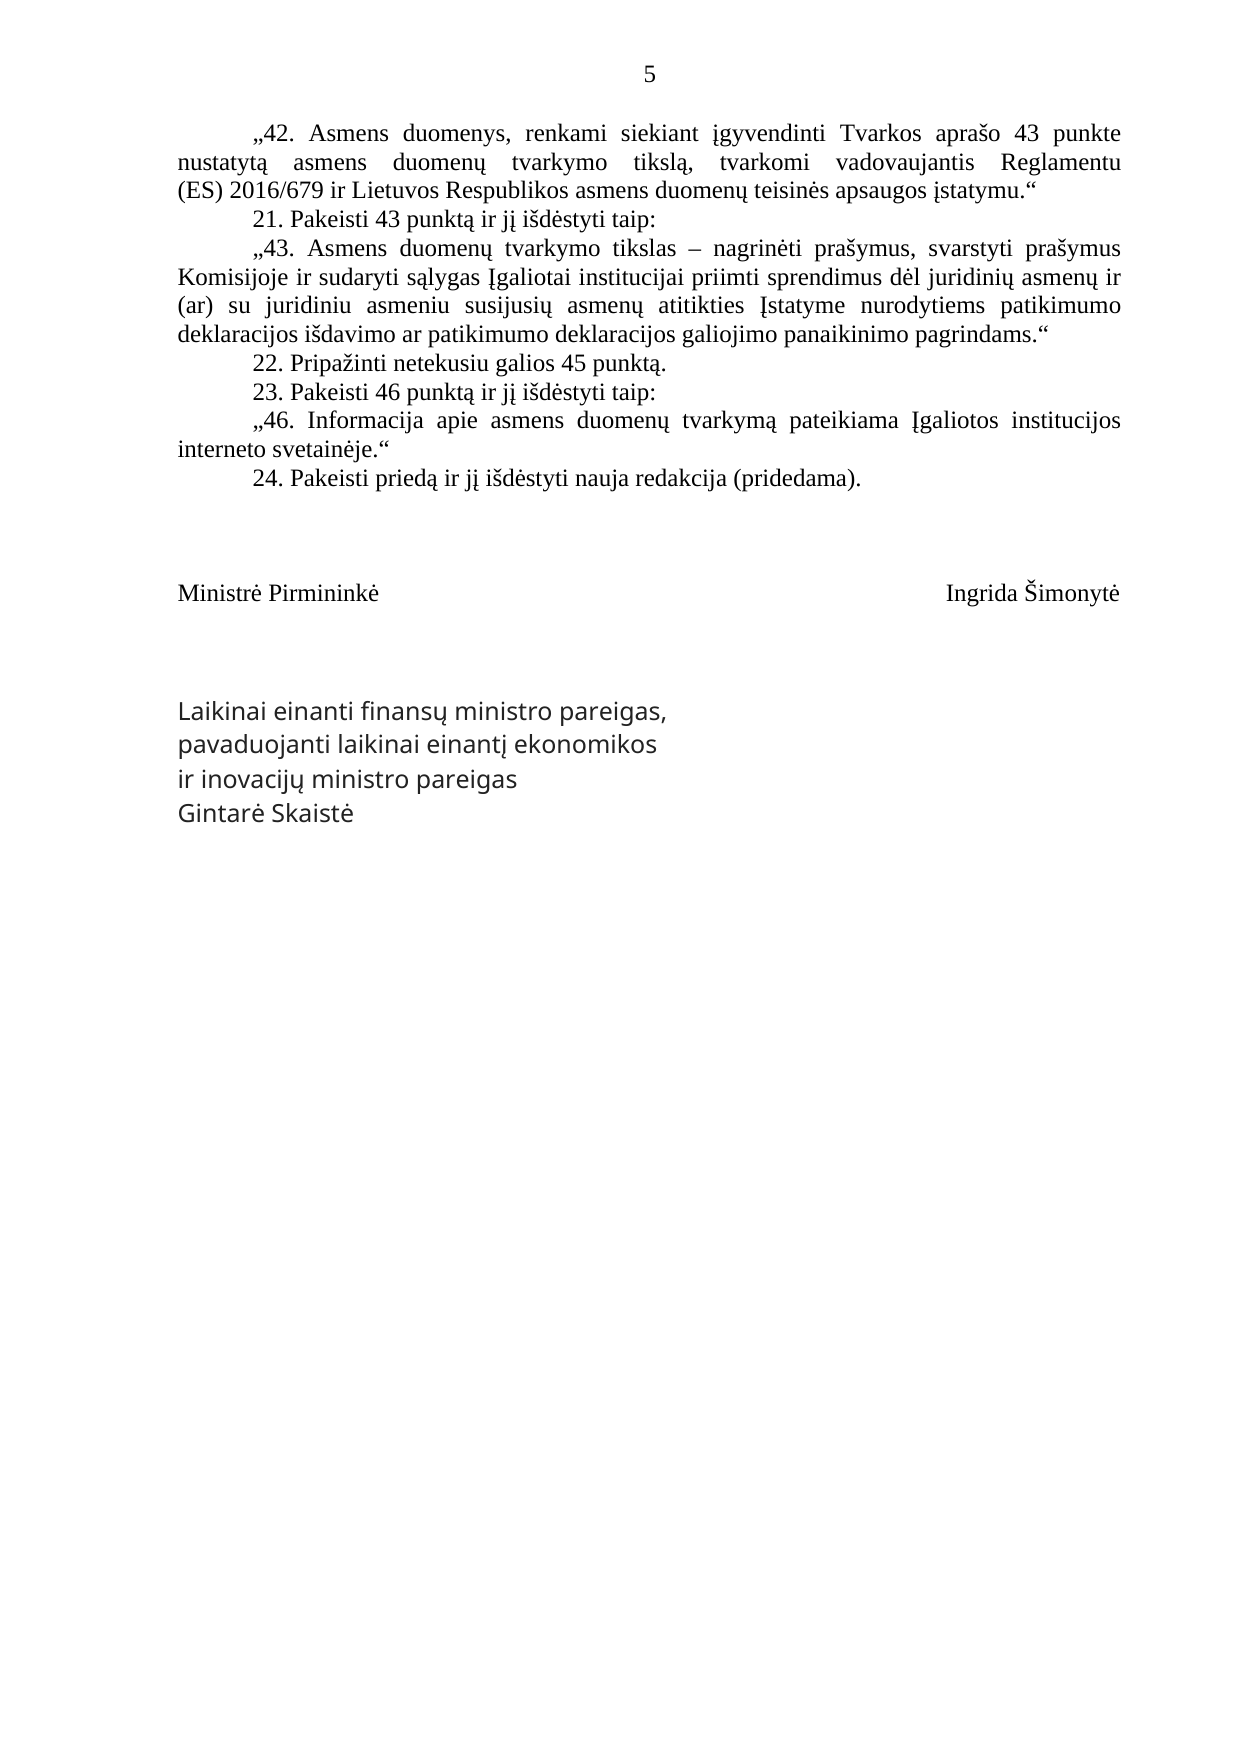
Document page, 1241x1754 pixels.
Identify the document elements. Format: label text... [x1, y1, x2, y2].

text 23. Pakeisti 46 punktą ir jį išdėstyti taip: [177, 377, 1122, 406]
text „43. Asmens duomenų tvarkymo tikslas – nagrinėti prašymus, svarstyti prašymus Komisijoje ir sudaryti sąlygas Įgaliotai institucijai priimti sprendimus dėl juridinių asmenų ir (ar) su juridiniu asmeniu susijusių asmenų atitikties Įstatyme nurodytiems patikimumo deklaracijos išdavimo ar patikimumo deklaracijos galiojimo panaikinimo pagrindams.“ [177, 233, 1122, 348]
text 21. Pakeisti 43 punktą ir jį išdėstyti taip: [177, 204, 1122, 233]
text „42. Asmens duomenys, renkami siekiant įgyvendinti Tvarkos aprašo 43 punkte nustatytą asmens duomenų tvarkymo tikslą, tvarkomi vadovaujantis Reglamentu (ES) 2016/679 ir Lietuvos Respublikos asmens duomenų teisinės apsaugos įstatymu.“ [177, 118, 1122, 204]
text Ministrė Pirmininkė Ingrida Šimonytė [177, 578, 1122, 607]
text Laikinai einanti finansų ministro pareigas, [177, 693, 1122, 727]
text ir inovacijų ministro pareigas Gintarė Skaistė [177, 761, 1122, 829]
text 24. Pakeisti priedą ir jį išdėstyti nauja redakcija (pridedama). [177, 463, 1122, 492]
text 22. Pripažinti netekusiu galios 45 punktą. [177, 348, 1122, 377]
text „46. Informacija apie asmens duomenų tvarkymą pateikiama Įgaliotos institucijos interneto svetainėje.“ [177, 406, 1122, 463]
text pavaduojanti laikinai einantį ekonomikos [177, 727, 1122, 761]
